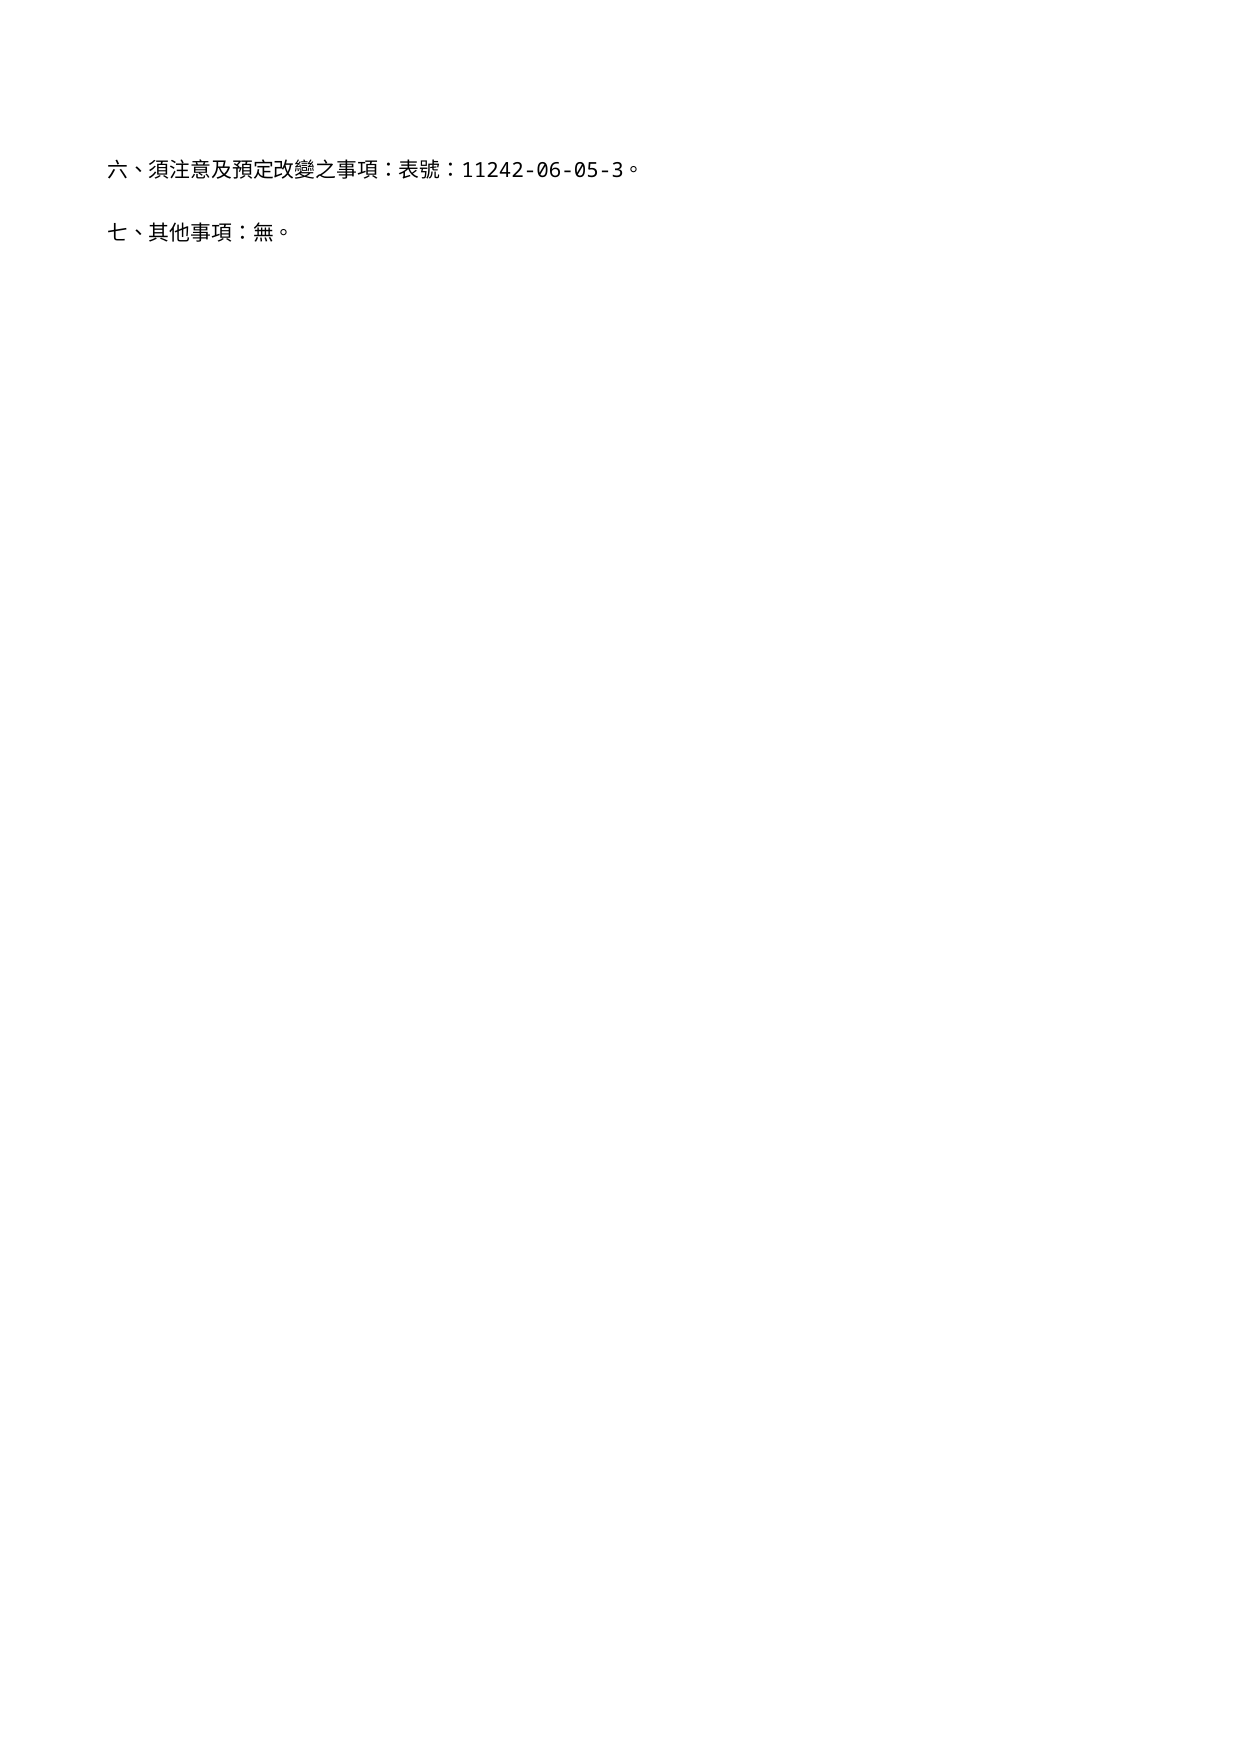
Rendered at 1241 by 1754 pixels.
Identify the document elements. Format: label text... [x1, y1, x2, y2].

table_cell [107, 315, 1111, 377]
table_cell [107, 252, 1111, 314]
table_cell 六、須注意及預定改變之事項：表號：11242-06-05-3。 七、其他事項：無。 [107, 127, 1111, 252]
